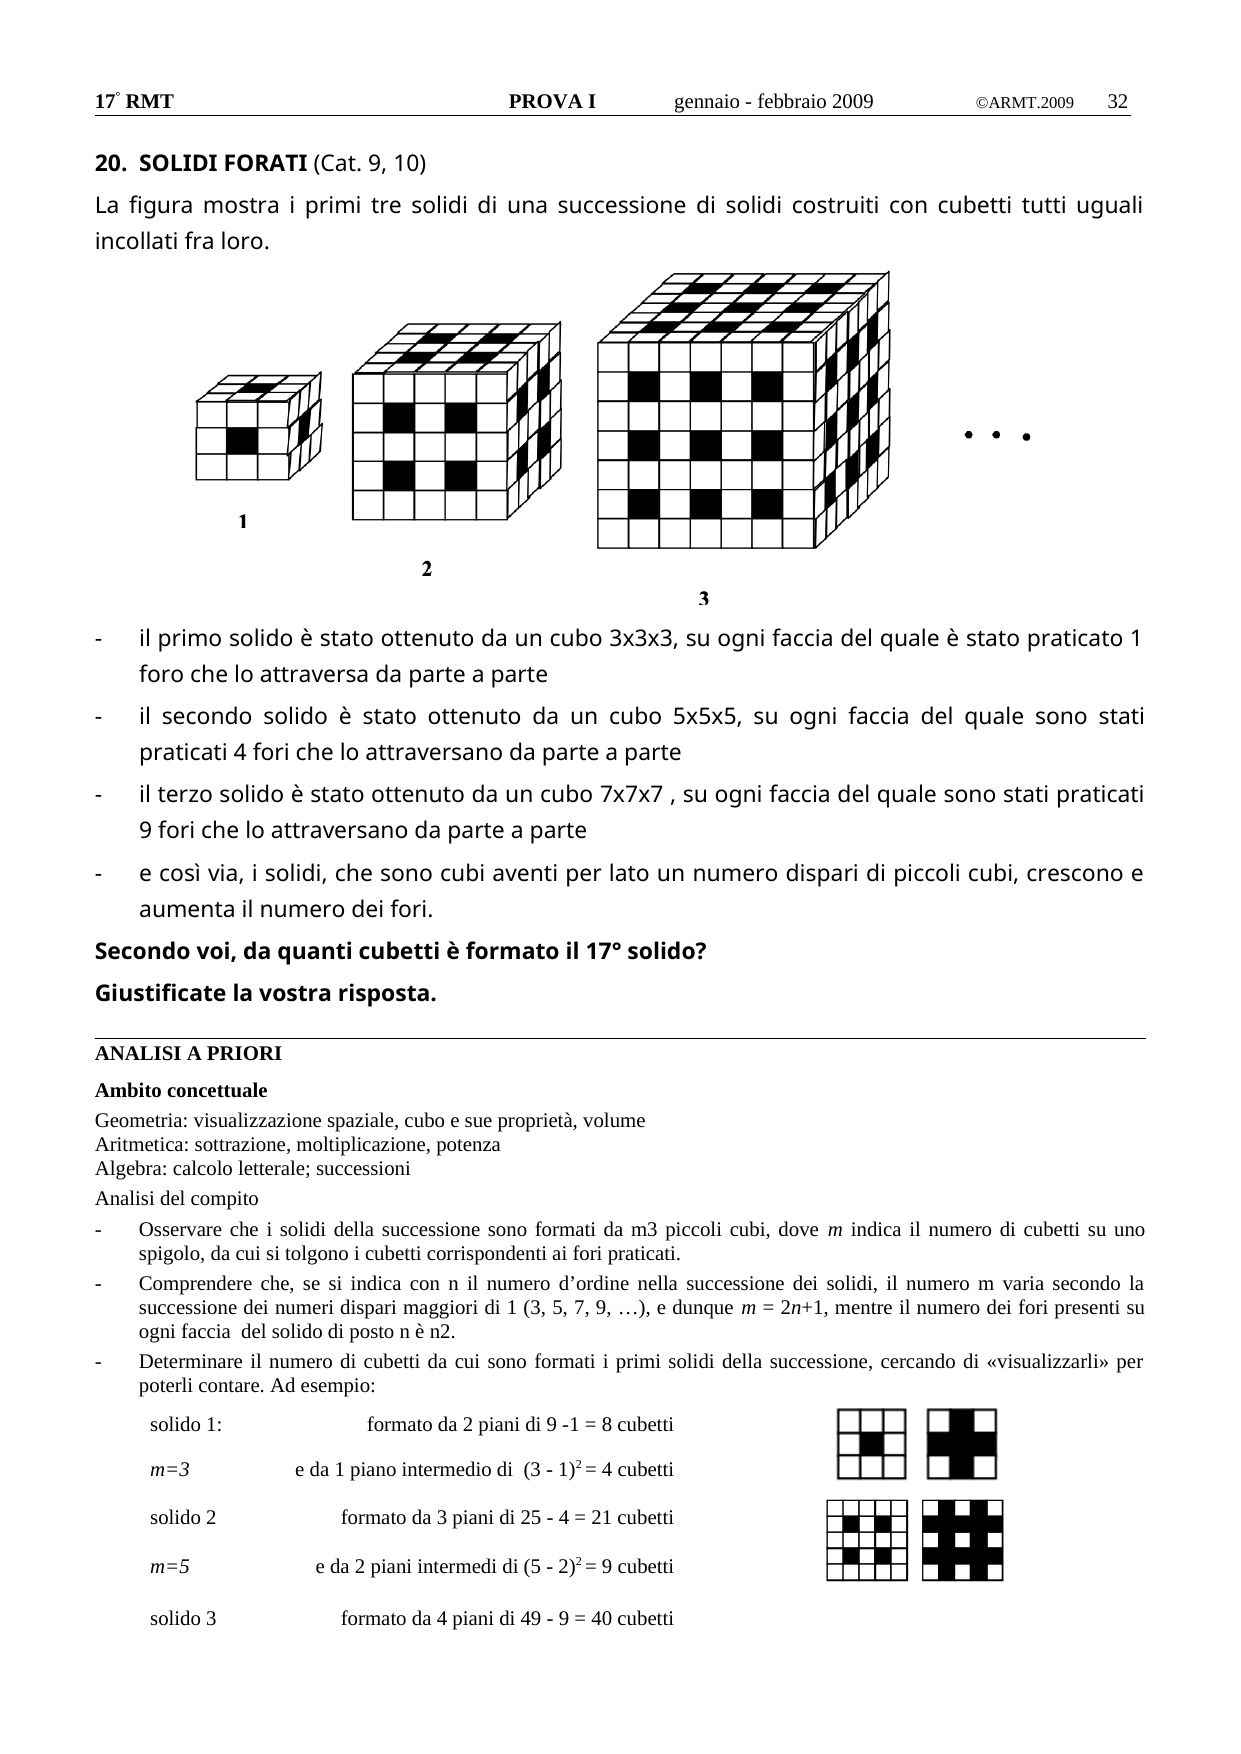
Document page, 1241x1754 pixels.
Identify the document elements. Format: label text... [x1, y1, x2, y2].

text 20. SOLIDI FORATI (Cat. 9, 10) [94, 147, 1146, 178]
text - Osservare che i solidi della successione sono formati da m3 piccoli cubi, dove m indica il numero di cubetti su uno spigolo, da cui si tolgono i cubetti corrispondenti ai fori praticati. [94, 1217, 1146, 1265]
text AnalISI a priori [94, 1039, 1146, 1065]
table_cell solido 3 [139, 1587, 272, 1642]
text Giustificate la vostra risposta. [94, 977, 1146, 1008]
picture [827, 1403, 1003, 1490]
text - Determinare il numero di cubetti da cui sono formati i primi solidi della successione, cercando di «visualizzarli» per poterli contare. Ad esempio: [94, 1349, 1146, 1397]
table_cell solido 2 [139, 1489, 272, 1538]
table_header solido 1: [139, 1398, 272, 1443]
text Ambito concettuale [94, 1077, 1146, 1102]
text - il primo solido è stato ottenuto da un cubo 3x3x3, su ogni faccia del quale è stato praticato 1 foro che lo attraversa da parte a parte [94, 622, 1146, 689]
table_cell m=5 [139, 1538, 272, 1587]
text Analisi del compito [94, 1186, 1146, 1210]
table_cell formato da 3 piani di 25 - 4 = 21 cubetti [272, 1489, 685, 1538]
table_cell [685, 1489, 1146, 1587]
text - il secondo solido è stato ottenuto da un cubo 5x5x5, su ogni faccia del quale sono stati praticati 4 fori che lo attraversano da parte a parte [94, 700, 1146, 767]
table_cell m=3 [139, 1443, 272, 1489]
text - e così via, i solidi, che sono cubi aventi per lato un numero dispari di piccoli cubi, crescono e aumenta il numero dei fori. [94, 857, 1146, 924]
table_cell e da 1 piano intermedio di (3 - 1)2 = 4 cubetti [272, 1443, 685, 1489]
text Secondo voi, da quanti cubetti è formato il 17° solido? [94, 935, 1146, 966]
text - il terzo solido è stato ottenuto da un cubo 7x7x7 , su ogni faccia del quale sono stati praticati 9 fori che lo attraversano da parte a parte [94, 778, 1146, 846]
table_header formato da 2 piani di 9 -1 = 8 cubetti [272, 1398, 685, 1443]
text Aritmetica: sottrazione, moltiplicazione, potenza [94, 1132, 1146, 1156]
text - Comprendere che, se si indica con n il numero d’ordine nella successione dei solidi, il numero m varia secondo la successione dei numeri dispari maggiori di 1 (3, 5, 7, 9, …), e dunque m = 2n+1, mentre il numero dei fori presenti su ogni faccia del solido di posto n è n2. [94, 1271, 1146, 1343]
text La figura mostra i primi tre solidi di una successione di solidi costruiti con cubetti tutti uguali incollati fra loro. [94, 189, 1146, 256]
table_cell [685, 1587, 1146, 1642]
table_header [685, 1398, 1146, 1489]
text Geometria: visualizzazione spaziale, cubo e sue proprietà, volume [94, 1108, 1146, 1132]
table_cell e da 2 piani intermedi di (5 - 2)2 = 9 cubetti [272, 1538, 685, 1587]
table_cell formato da 4 piani di 49 - 9 = 40 cubetti [272, 1587, 685, 1642]
text Algebra: calcolo letterale; successioni [94, 1156, 1146, 1180]
picture [822, 1495, 1009, 1587]
picture [190, 267, 1050, 612]
